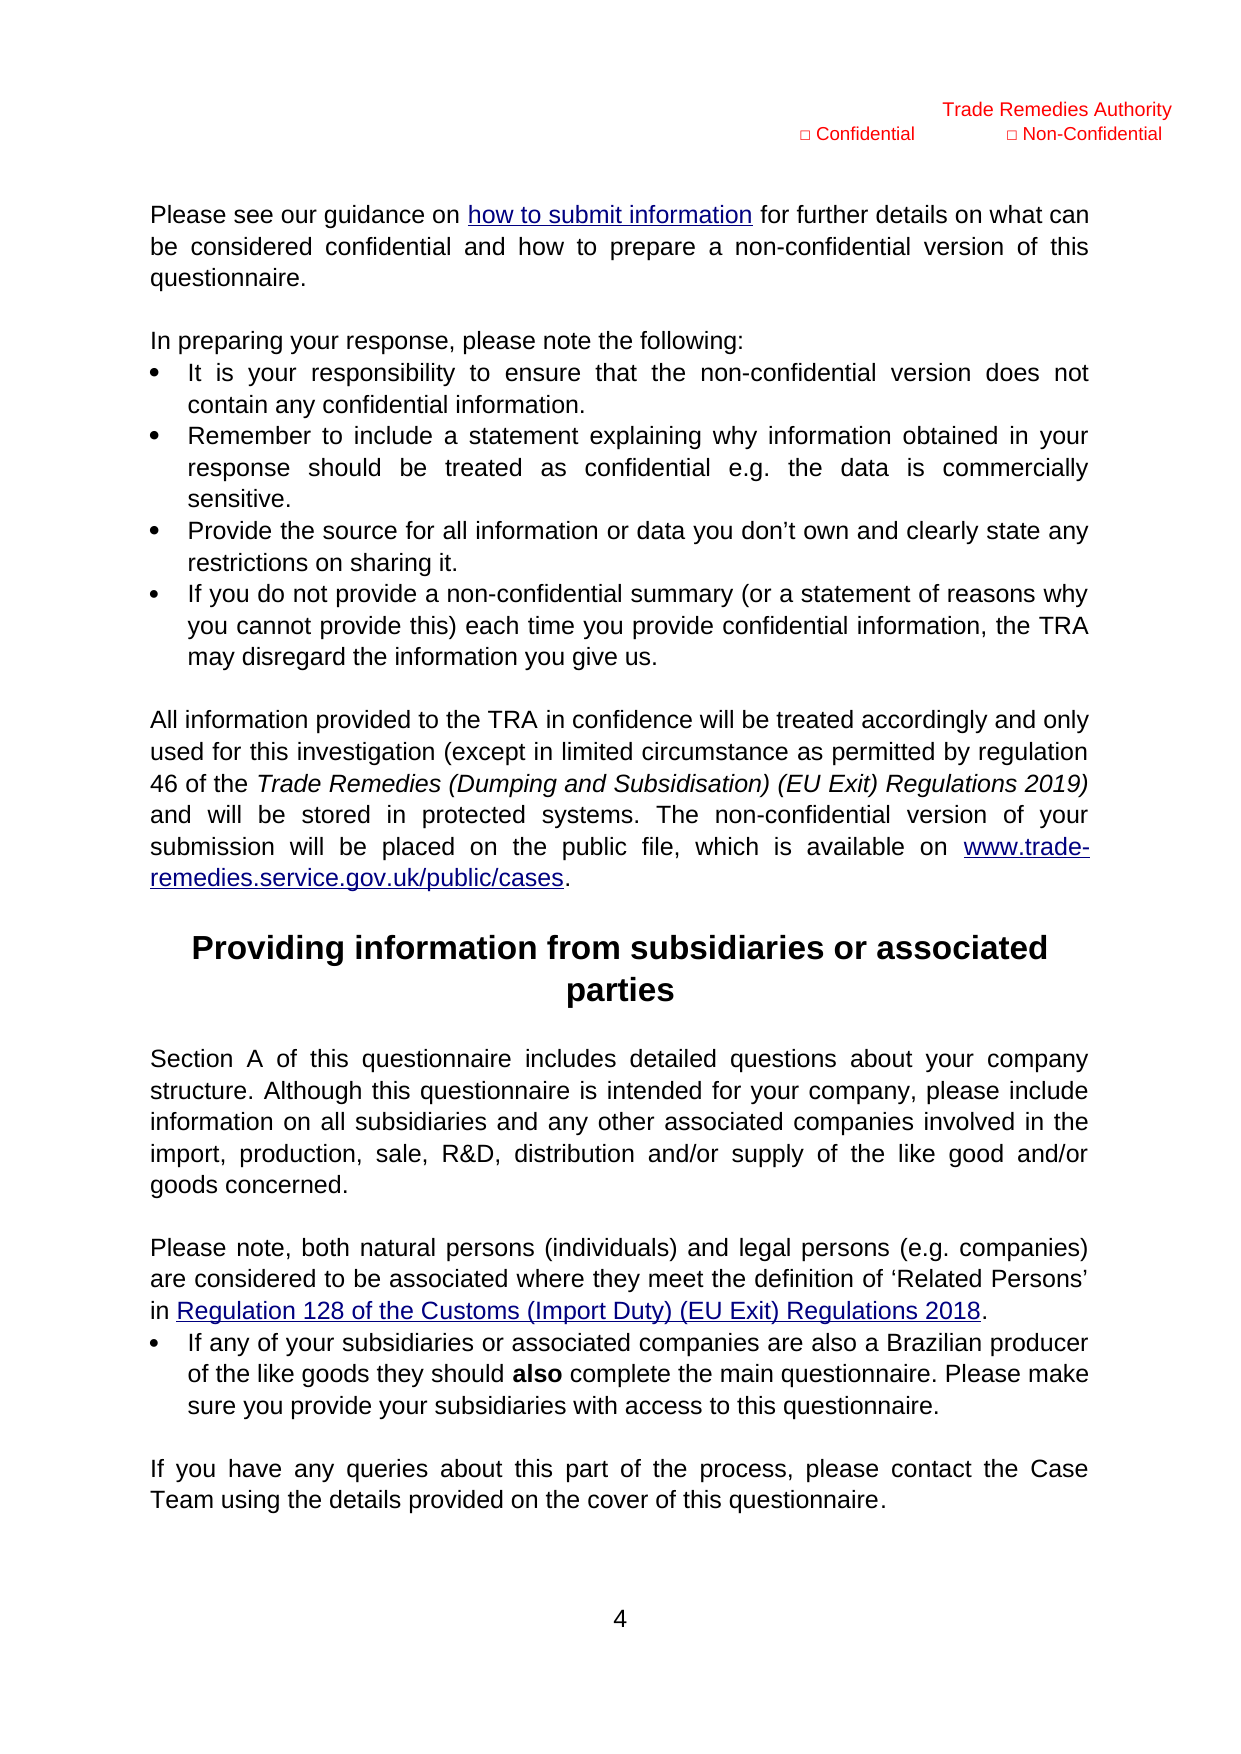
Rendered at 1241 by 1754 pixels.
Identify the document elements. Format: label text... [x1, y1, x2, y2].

list It is your responsibility to ensure that the non-confidential version does not contain any confidential information. [150, 358, 1090, 418]
text In preparing your response, please note the following: [150, 326, 1090, 355]
list Provide the source for all information or data you don’t own and clearly state any restrictions on sharing it. [150, 516, 1090, 576]
list If you do not provide a non-confidential summary (or a statement of reasons why you cannot provide this) each time you provide confidential information, the TRA may disregard the information you give us. [150, 579, 1090, 671]
list If any of your subsidiaries or associated companies are also a Brazilian producer of the like goods they should also complete the main questionnaire. Please make sure you provide your subsidiaries with access to this questionnaire. [150, 1327, 1090, 1419]
subtitle Providing information from subsidiaries or associated parties [150, 928, 1090, 1009]
text All information provided to the TRA in confidence will be treated accordingly and only used for this investigation (except in limited circumstance as permitted by regulation 46 of the Trade Remedies (Dumping and Subsidisation) (EU Exit) Regulations 2019) and will be stored in protected systems. The non-confidential version of your submission will be placed on the public file, which is available on www.trade-remedies.service.gov.uk/public/cases. [150, 705, 1090, 892]
list Remember to include a statement explaining why information obtained in your response should be treated as confidential e.g. the data is commercially sensitive. [150, 421, 1090, 513]
text Section A of this questionnaire includes detailed questions about your company structure. Although this questionnaire is intended for your company, please include information on all subsidiaries and any other associated companies involved in the import, production, sale, R&D, distribution and/or supply of the like good and/or goods concerned. [150, 1044, 1090, 1199]
text If you have any queries about this part of the process, please contact the Case Team using the details provided on the cover of this questionnaire. [150, 1454, 1090, 1514]
text Please see our guidance on how to submit information for further details on what can be considered confidential and how to prepare a non-confidential version of this questionnaire. [150, 200, 1090, 292]
text Please note, both natural persons (individuals) and legal persons (e.g. companies) are considered to be associated where they meet the definition of ‘Related Persons’ in Regulation 128 of the Customs (Import Duty) (EU Exit) Regulations 2018. [150, 1233, 1090, 1325]
